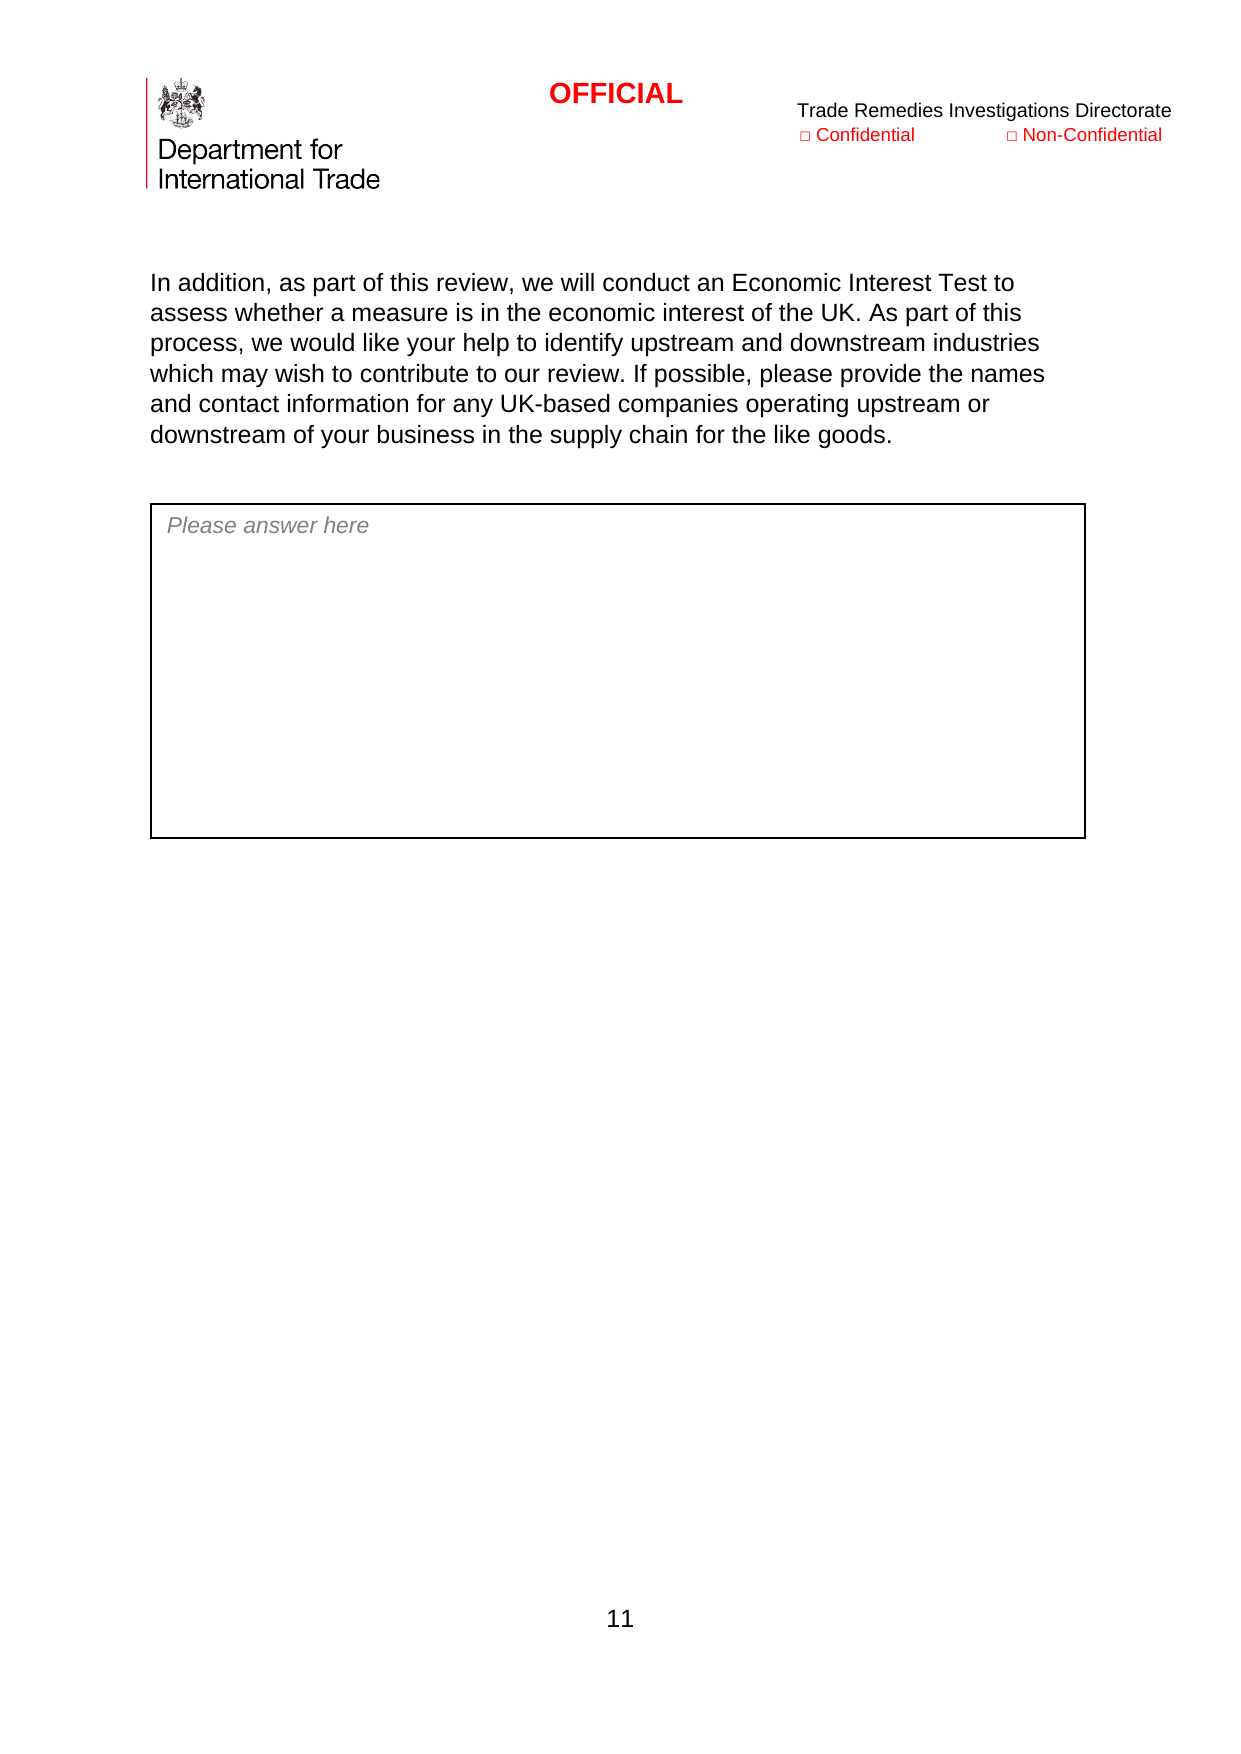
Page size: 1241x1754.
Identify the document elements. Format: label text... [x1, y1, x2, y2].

text In addition, as part of this review, we will conduct an Economic Interest Test to assess whether a measure is in the economic interest of the UK. As part of this process, we would like your help to identify upstream and downstream industries which may wish to contribute to our review. If possible, please provide the names and contact information for any UK-based companies operating upstream or downstream of your business in the supply chain for the like goods. [150, 267, 1090, 448]
text Please answer here [167, 512, 1069, 538]
